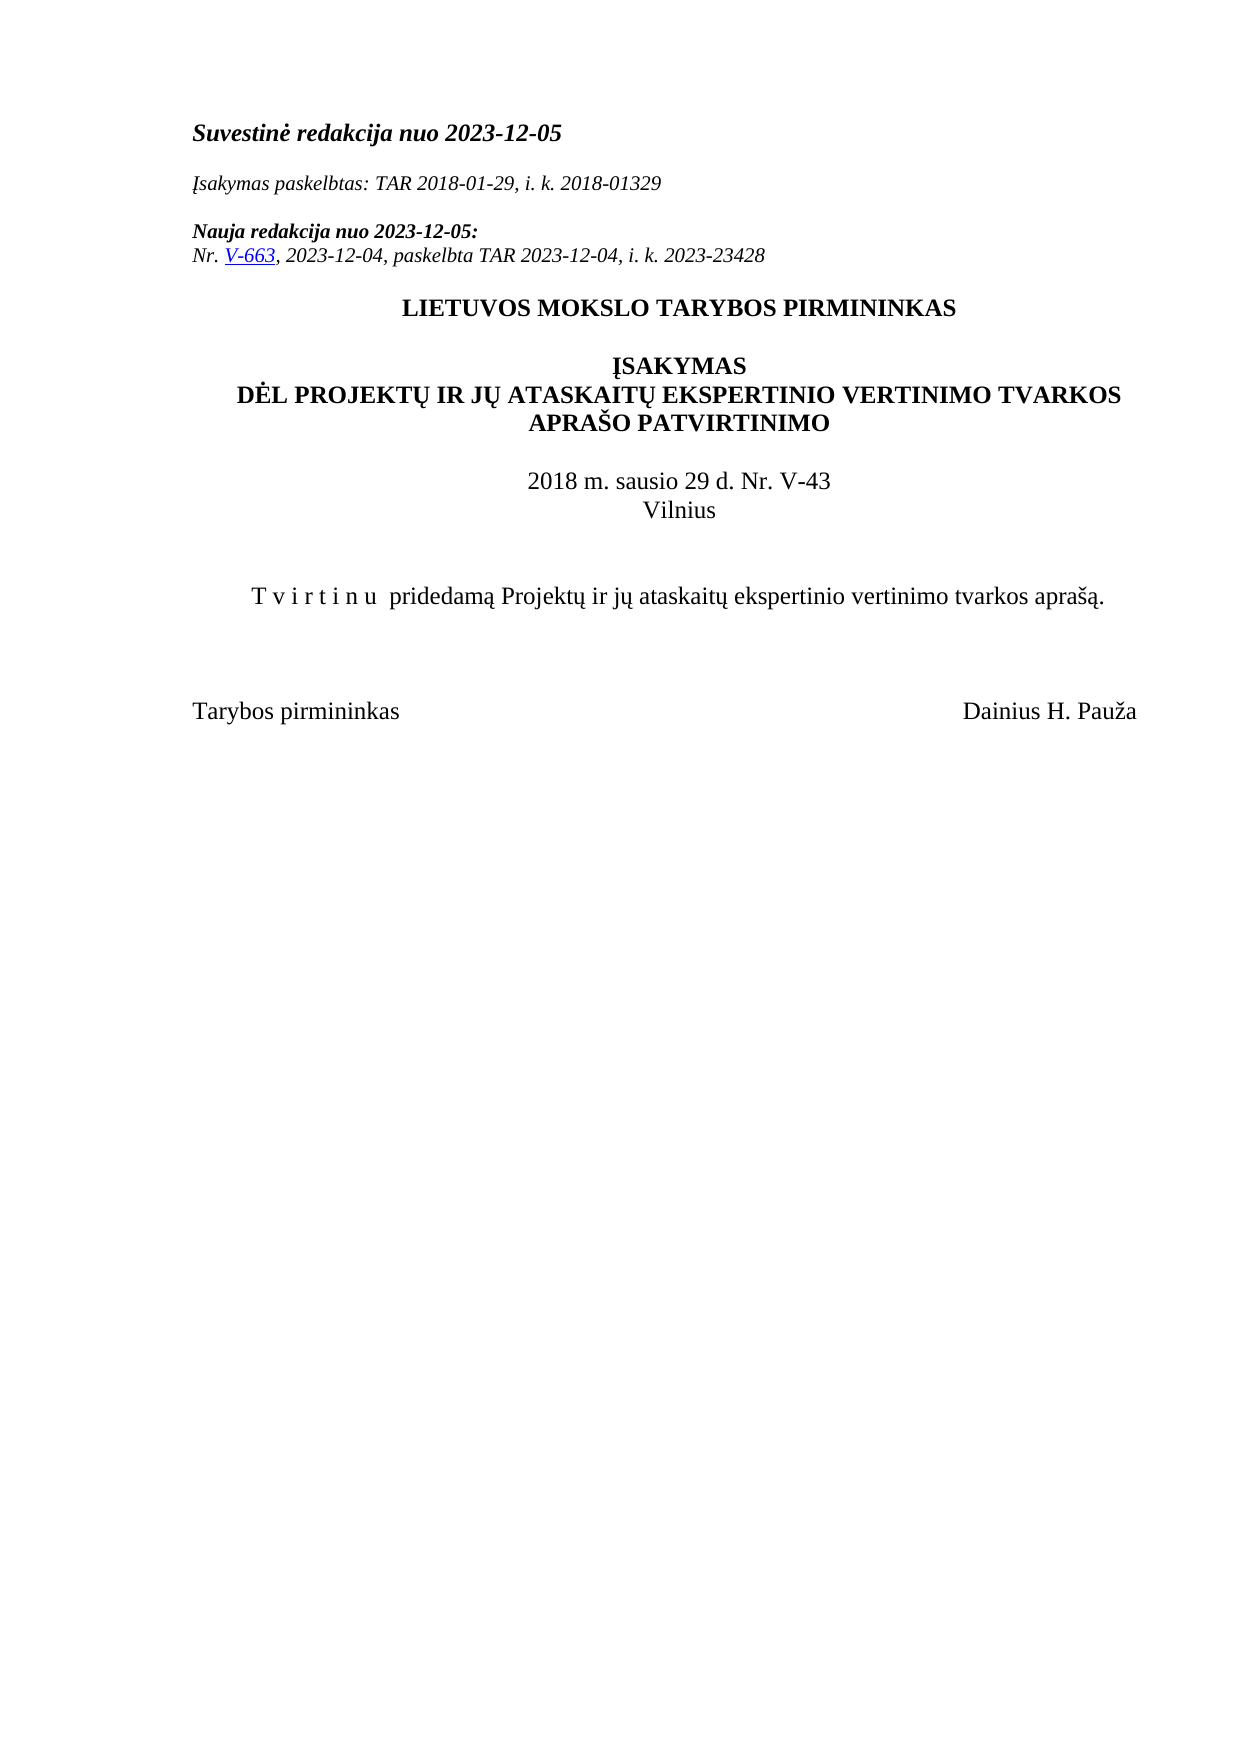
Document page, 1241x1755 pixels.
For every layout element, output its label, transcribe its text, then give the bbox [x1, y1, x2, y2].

text T v i r t i n u pridedamą Projektų ir jų ataskaitų ekspertinio vertinimo tvarkos aprašą. [192, 581, 1166, 610]
text Suvestinė redakcija nuo 2023-12-05 [192, 118, 1166, 147]
text Įsakymas [192, 351, 1166, 380]
text LIETUVOS MOKSLO TARYBOS PIRMININKAS [192, 293, 1166, 322]
text DĖL PROJEKTŲ IR JŲ ATASKAITŲ EKSPERTINIO VERTINIMO TVARKOS APRAŠO PATVIRTINIMO [192, 380, 1166, 437]
text Tarybos pirmininkas Dainius H. Pauža [192, 696, 1166, 725]
text 2018 m. sausio 29 d. Nr. V-43 [192, 466, 1166, 495]
text Nr. V-663, 2023-12-04, paskelbta TAR 2023-12-04, i. k. 2023-23428 [192, 243, 1166, 267]
text Nauja redakcija nuo 2023-12-05: [192, 219, 1166, 243]
text Įsakymas paskelbtas: TAR 2018-01-29, i. k. 2018-01329 [192, 171, 1166, 195]
text Vilnius [192, 495, 1166, 523]
